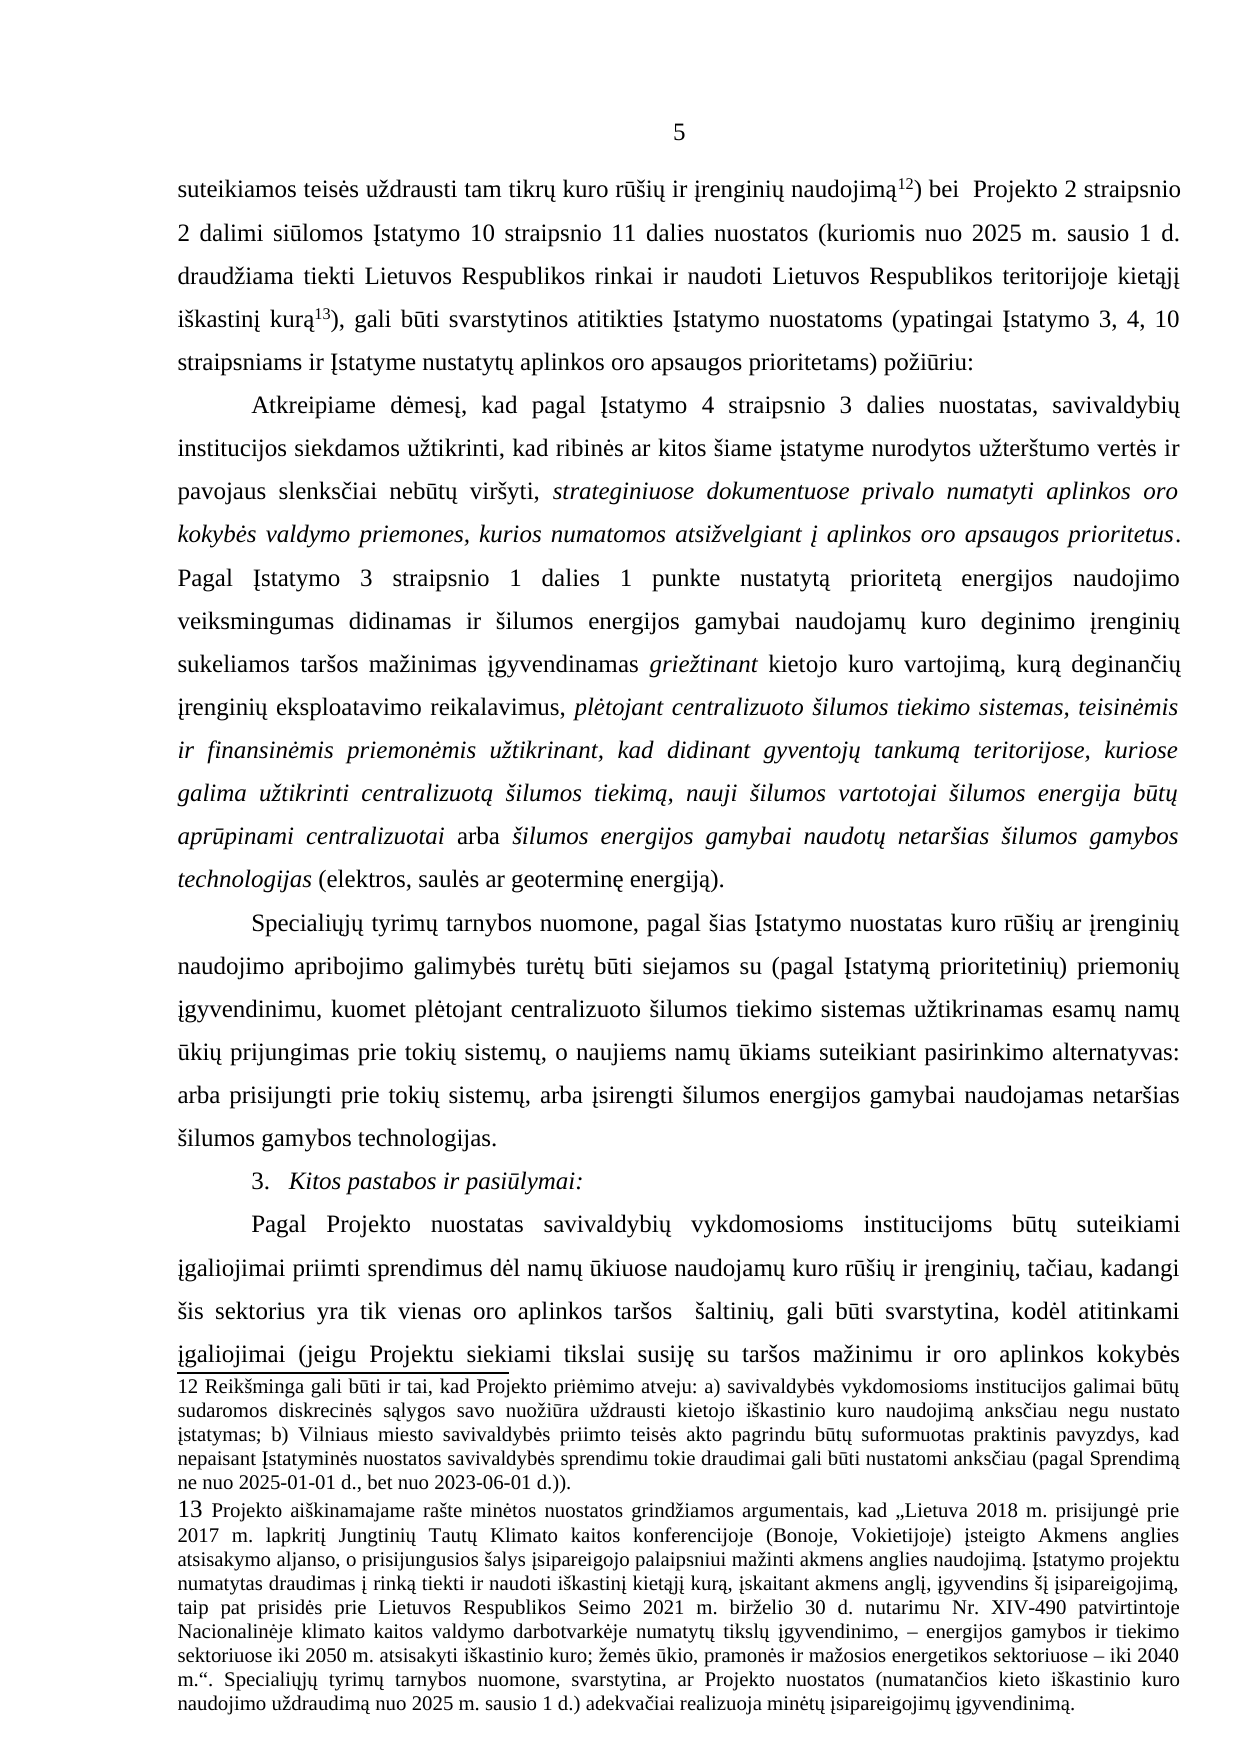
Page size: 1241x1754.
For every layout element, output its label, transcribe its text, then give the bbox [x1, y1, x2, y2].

text suteikiamos teisės uždrausti tam tikrų kuro rūšių ir įrenginių naudojimą) bei Projekto 2 straipsnio 2 dalimi siūlomos Įstatymo 10 straipsnio 11 dalies nuostatos (kuriomis nuo 2025 m. sausio 1 d. draudžiama tiekti Lietuvos Respublikos rinkai ir naudoti Lietuvos Respublikos teritorijoje kietąjį iškastinį kurą), gali būti svarstytinos atitikties Įstatymo nuostatoms (ypatingai Įstatymo 3, 4, 10 straipsniams ir Įstatyme nustatytų aplinkos oro apsaugos prioritetams) požiūriu: [177, 174, 1181, 376]
list Kitos pastabos ir pasiūlymai: [251, 1166, 1181, 1195]
text Reikšminga gali būti ir tai, kad Projekto priėmimo atveju: a) savivaldybės vykdomosioms institucijos galimai būtų sudaromos diskrecinės sąlygos savo nuožiūra uždrausti kietojo iškastinio kuro naudojimą anksčiau negu nustato įstatymas; b) Vilniaus miesto savivaldybės priimto teisės akto pagrindu būtų suformuotas praktinis pavyzdys, kad nepaisant Įstatyminės nuostatos savivaldybės sprendimu tokie draudimai gali būti nustatomi anksčiau (pagal Sprendimą ne nuo 2025-01-01 d., bet nuo 2023-06-01 d.)). [177, 1373, 1181, 1494]
list Projekto aiškinamajame rašte minėtos nuostatos grindžiamos argumentais, kad „Lietuva 2018 m. prisijungė prie 2017 m. lapkritį Jungtinių Tautų Klimato kaitos konferencijoje (Bonoje, Vokietijoje) įsteigto Akmens anglies atsisakymo aljanso, o prisijungusios šalys įsipareigojo palaipsniui mažinti akmens anglies naudojimą. Įstatymo projektu numatytas draudimas į rinką tiekti ir naudoti iškastinį kietąjį kurą, įskaitant akmens anglį, įgyvendins šį įsipareigojimą, taip pat prisidės prie Lietuvos Respublikos Seimo 2021 m. birželio 30 d. nutarimu Nr. XIV-490 patvirtintoje Nacionalinėje klimato kaitos valdymo darbotvarkėje numatytų tikslų įgyvendinimo, – energijos gamybos ir tiekimo sektoriuose iki 2050 m. atsisakyti iškastinio kuro; žemės ūkio, pramonės ir mažosios energetikos sektoriuose – iki 2040 m.“. Specialiųjų tyrimų tarnybos nuomone, svarstytina, ar Projekto nuostatos (numatančios kieto iškastinio kuro naudojimo uždraudimą nuo 2025 m. sausio 1 d.) adekvačiai realizuoja minėtų įsipareigojimų įgyvendinimą. [177, 1494, 1181, 1715]
text Pagal Projekto nuostatas savivaldybių vykdomosioms institucijoms būtų suteikiami įgaliojimai priimti sprendimus dėl namų ūkiuose naudojamų kuro rūšių ir įrenginių, tačiau, kadangi šis sektorius yra tik vienas oro aplinkos taršos šaltinių, gali būti svarstytina, kodėl atitinkami įgaliojimai (jeigu Projektu siekiami tikslai susiję su taršos mažinimu ir oro aplinkos kokybės [177, 1209, 1181, 1368]
list Specialiųjų tyrimų tarnybos nuomone, pagal šias Įstatymo nuostatas kuro rūšių ar įrenginių naudojimo apribojimo galimybės turėtų būti siejamos su (pagal Įstatymą prioritetinių) priemonių įgyvendinimu, kuomet plėtojant centralizuoto šilumos tiekimo sistemas užtikrinamas esamų namų ūkių prijungimas prie tokių sistemų, o naujiems namų ūkiams suteikiant pasirinkimo alternatyvas: arba prisijungti prie tokių sistemų, arba įsirengti šilumos energijos gamybai naudojamas netaršias šilumos gamybos technologijas. [177, 908, 1181, 1152]
list Atkreipiame dėmesį, kad pagal Įstatymo 4 straipsnio 3 dalies nuostatas, savivaldybių institucijos siekdamos užtikrinti, kad ribinės ar kitos šiame įstatyme nurodytos užterštumo vertės ir pavojaus slenksčiai nebūtų viršyti, strateginiuose dokumentuose privalo numatyti aplinkos oro kokybės valdymo priemones, kurios numatomos atsižvelgiant į aplinkos oro apsaugos prioritetus. Pagal Įstatymo 3 straipsnio 1 dalies 1 punkte nustatytą prioritetą energijos naudojimo veiksmingumas didinamas ir šilumos energijos gamybai naudojamų kuro deginimo įrenginių sukeliamos taršos mažinimas įgyvendinamas griežtinant kietojo kuro vartojimą, kurą deginančių įrenginių eksploatavimo reikalavimus, plėtojant centralizuoto šilumos tiekimo sistemas, teisinėmis ir finansinėmis priemonėmis užtikrinant, kad didinant gyventojų tankumą teritorijose, kuriose galima užtikrinti centralizuotą šilumos tiekimą, nauji šilumos vartotojai šilumos energija būtų aprūpinami centralizuotai arba šilumos energijos gamybai naudotų netaršias šilumos gamybos technologijas (elektros, saulės ar geoterminę energiją). [177, 390, 1181, 893]
